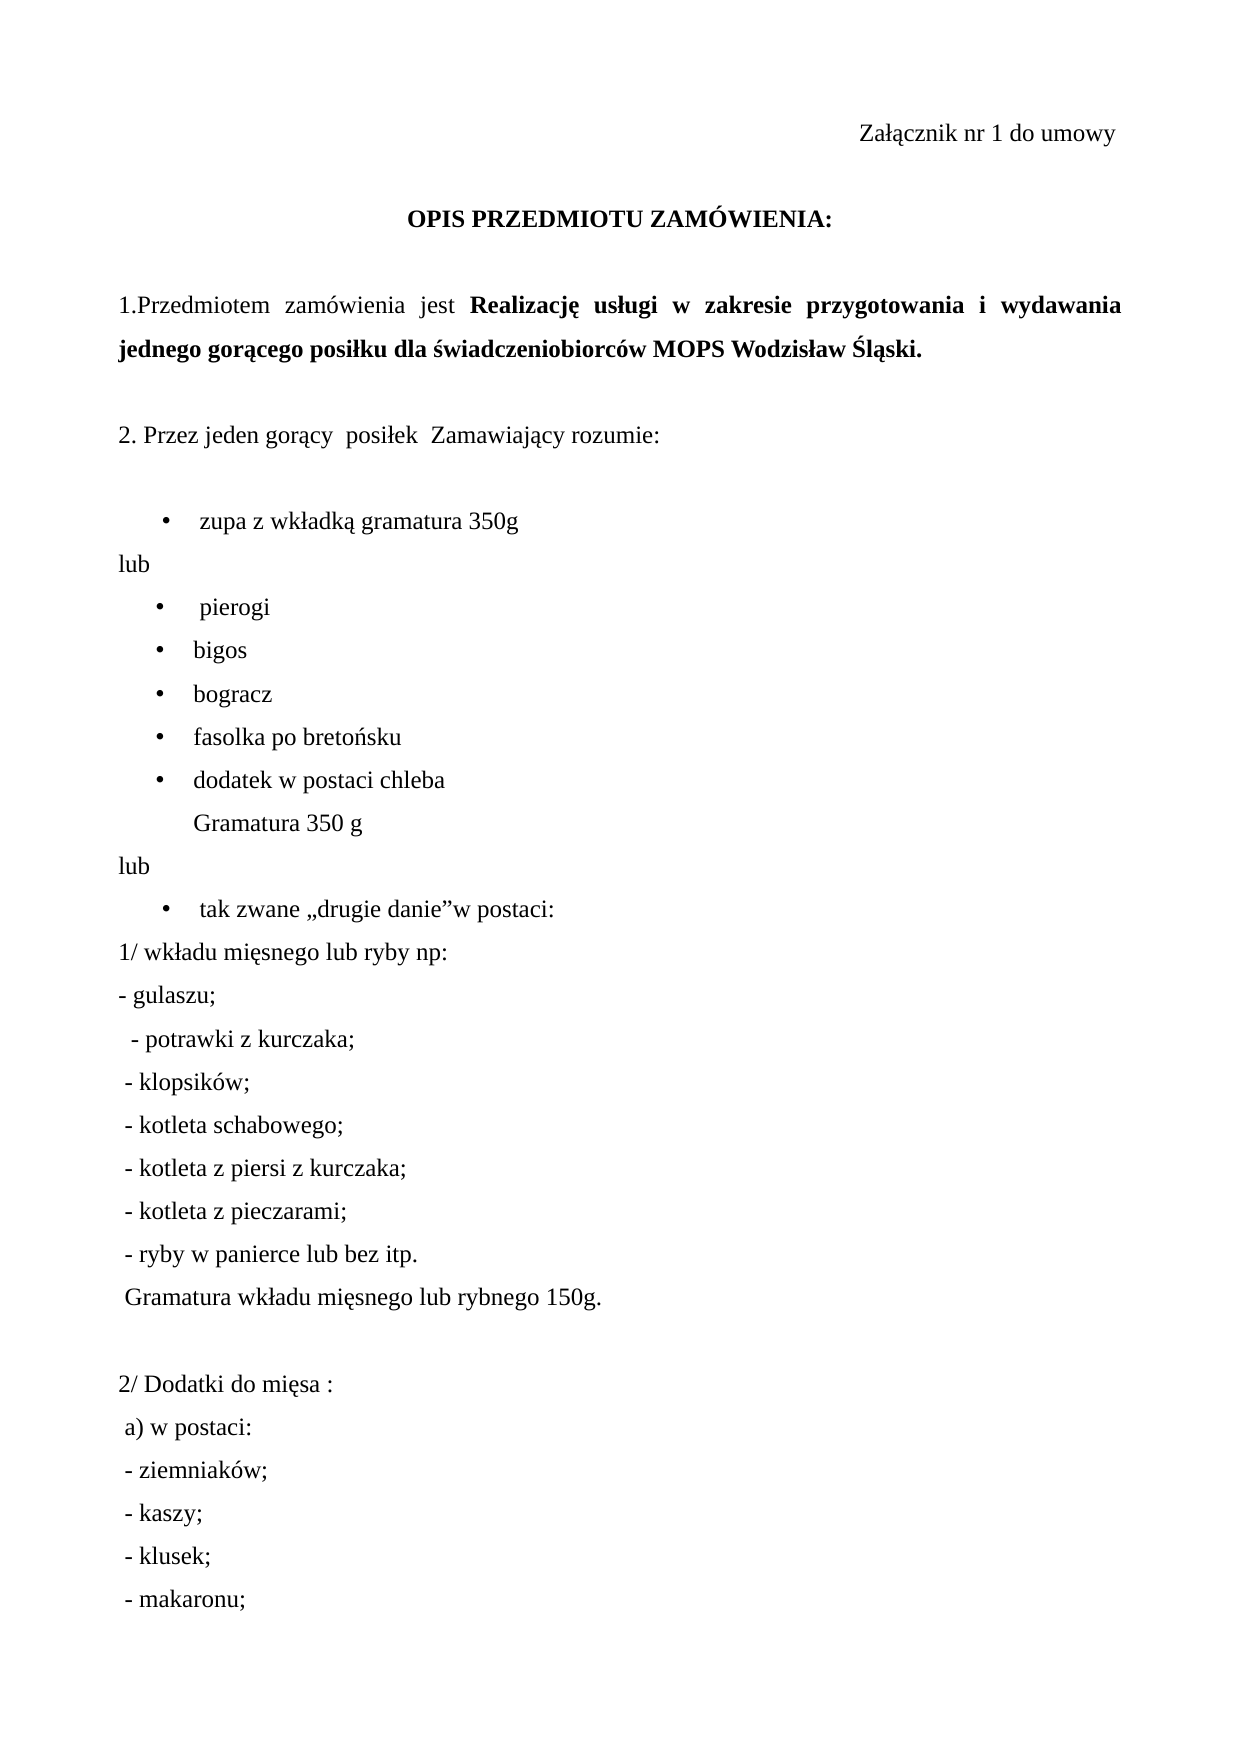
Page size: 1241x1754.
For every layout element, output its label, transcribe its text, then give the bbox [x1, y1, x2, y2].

list tak zwane „drugie danie”w postaci: [162, 894, 1122, 923]
text a) w postaci: [81, 1412, 1122, 1441]
text 1.Przedmiotem zamówienia jest Realizację usługi w zakresie przygotowania i wydawania jednego gorącego posiłku dla świadczeniobiorców MOPS Wodzisław Śląski. [118, 291, 1122, 362]
text - kotleta z piersi z kurczaka; [81, 1153, 1122, 1182]
list Gramatura 350 g [156, 808, 1122, 837]
text Załącznik nr 1 do umowy [118, 118, 1122, 147]
text OPIS PRZEDMIOTU ZAMÓWIENIA: [118, 204, 1122, 233]
text - klopsików; [81, 1067, 1122, 1096]
text - ziemniaków; [81, 1455, 1122, 1484]
text - kotleta z pieczarami; [81, 1196, 1122, 1225]
text 1/ wkładu mięsnego lub ryby np: [81, 937, 1122, 966]
text - kaszy; [81, 1498, 1122, 1527]
text - kotleta schabowego; [81, 1110, 1122, 1139]
list bogracz [156, 679, 1122, 707]
text - ryby w panierce lub bez itp. [81, 1239, 1122, 1268]
text lub [118, 549, 1122, 578]
text lub [118, 851, 1122, 880]
list zupa z wkładką gramatura 350g [162, 506, 1122, 535]
text - gulaszu; [118, 981, 1122, 1009]
list fasolka po bretońsku [156, 722, 1122, 751]
text 2/ Dodatki do mięsa : [81, 1369, 1122, 1397]
text - makaronu; [81, 1584, 1122, 1613]
text - klusek; [81, 1541, 1122, 1570]
list pierogi [156, 592, 1122, 621]
text 2. Przez jeden gorący posiłek Zamawiający rozumie: [118, 420, 1122, 449]
list dodatek w postaci chleba [156, 765, 1122, 794]
text - potrawki z kurczaka; [118, 1024, 1122, 1052]
list bigos [156, 636, 1122, 664]
text Gramatura wkładu mięsnego lub rybnego 150g. [81, 1282, 1122, 1311]
